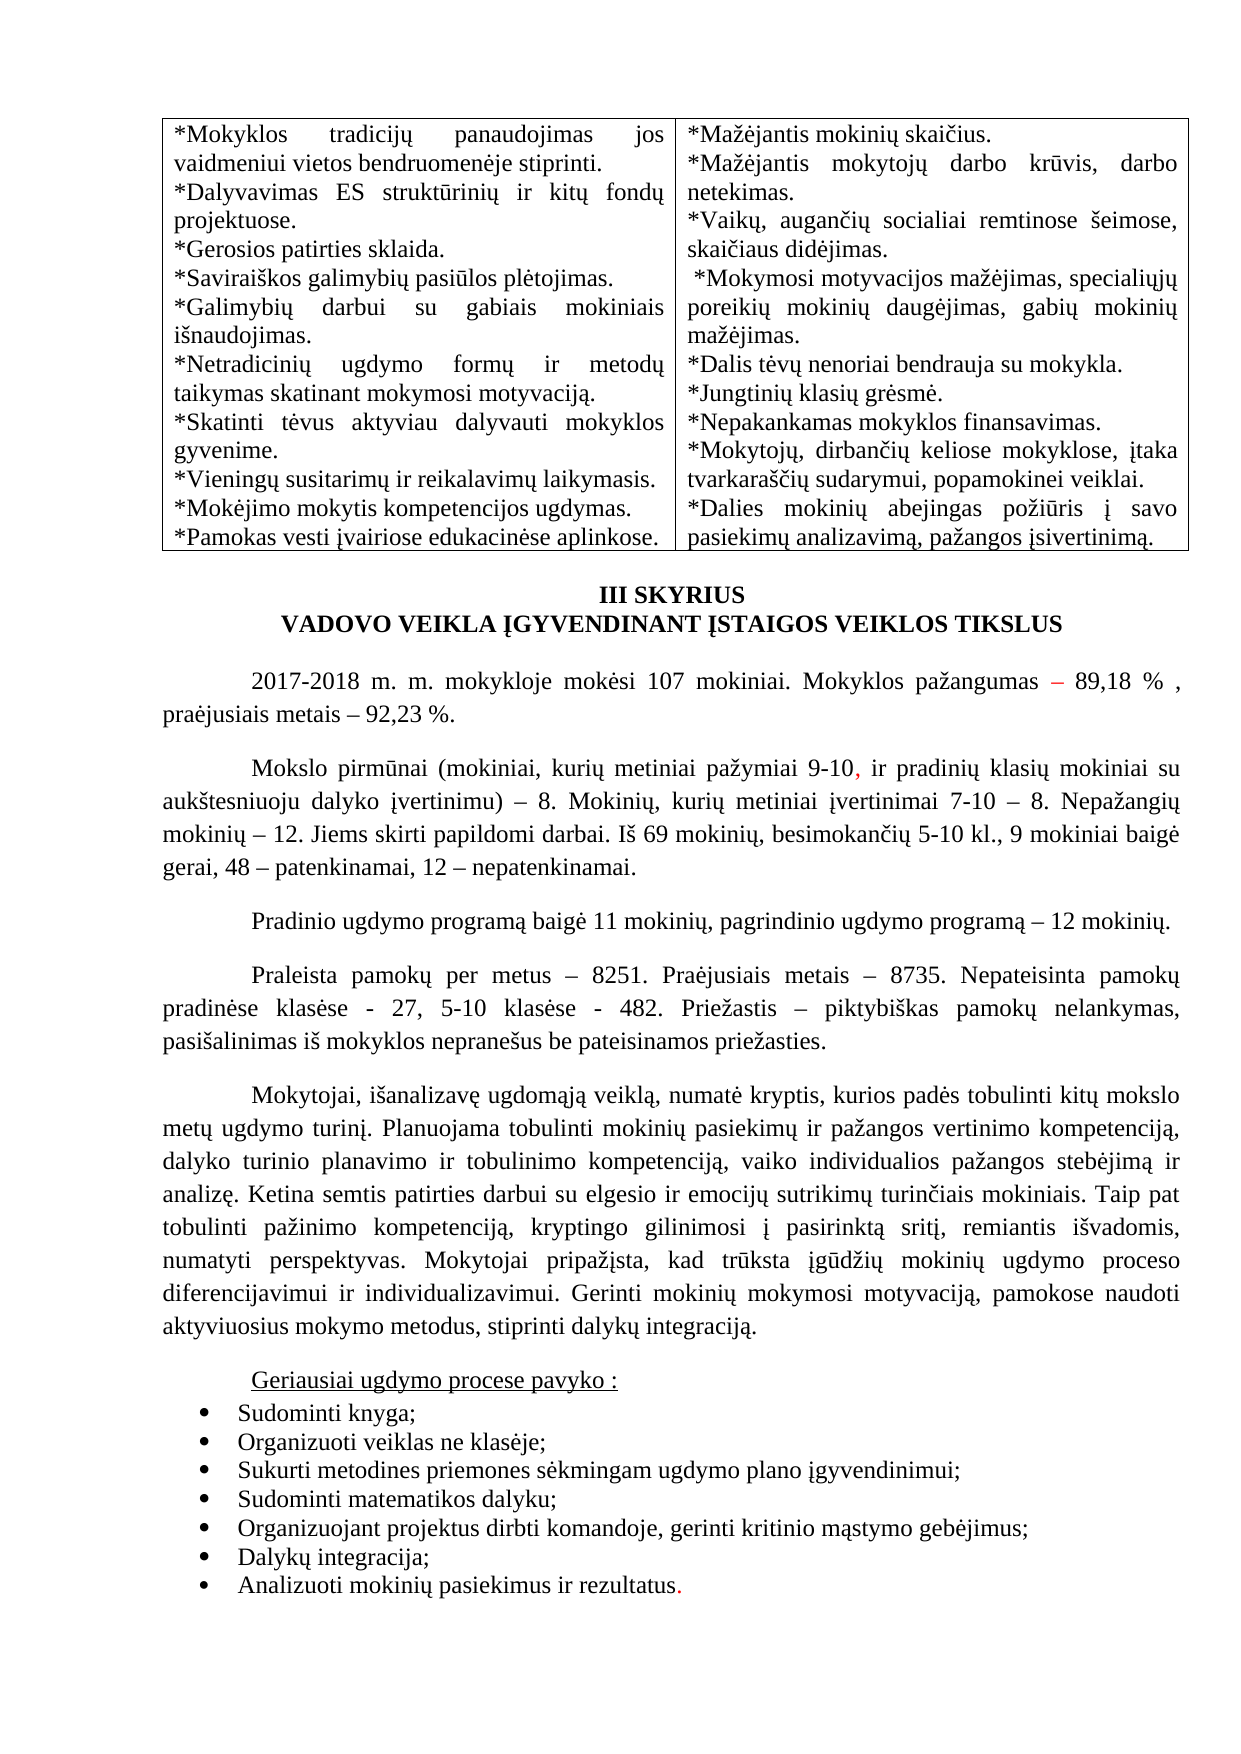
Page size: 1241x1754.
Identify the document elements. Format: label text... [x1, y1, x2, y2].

list Analizuoti mokinių pasiekimus ir rezultatus. [200, 1571, 1181, 1599]
list Organizuoti veiklas ne klasėje; [200, 1427, 1181, 1456]
text III SKYRIUS [162, 580, 1181, 609]
text VADOVO VEIKLA ĮGYVENDINANT ĮSTAIGOS VEIKLOS TIKSLUS [162, 609, 1181, 638]
list Dalykų integracija; [200, 1542, 1181, 1571]
list Sukurti metodines priemones sėkmingam ugdymo plano įgyvendinimui; [200, 1456, 1181, 1484]
list Mokslo pirmūnai (mokiniai, kurių metiniai pažymiai 9-10, ir pradinių klasių mokiniai su aukštesniuoju dalyko įvertinimu) – 8. Mokinių, kurių metiniai įvertinimai 7-10 – 8. Nepažangių mokinių – 12. Jiems skirti papildomi darbai. Iš 69 mokinių, besimokančių 5-10 kl., 9 mokiniai baigė gerai, 48 – patenkinamai, 12 – nepatenkinamai. [162, 753, 1181, 881]
list Mokytojai, išanalizavę ugdomąją veiklą, numatė kryptis, kurios padės tobulinti kitų mokslo metų ugdymo turinį. Planuojama tobulinti mokinių pasiekimų ir pažangos vertinimo kompetenciją, dalyko turinio planavimo ir tobulinimo kompetenciją, vaiko individualios pažangos stebėjimą ir analizę. Ketina semtis patirties darbui su elgesio ir emocijų sutrikimų turinčiais mokiniais. Taip pat tobulinti pažinimo kompetenciją, kryptingo gilinimosi į pasirinktą sritį, remiantis išvadomis, numatyti perspektyvas. Mokytojai pripažįsta, kad trūksta įgūdžių mokinių ugdymo proceso diferencijavimui ir individualizavimui. Gerinti mokinių mokymosi motyvaciją, pamokose naudoti aktyviuosius mokymo metodus, stiprinti dalykų integraciją. [162, 1080, 1181, 1340]
list Geriausiai ugdymo procese pavyko : [162, 1365, 1181, 1394]
list Sudominti knyga; [200, 1398, 1181, 1427]
list Organizuojant projektus dirbti komandoje, gerinti kritinio mąstymo gebėjimus; [200, 1513, 1181, 1542]
list Pradinio ugdymo programą baigė 11 mokinių, pagrindinio ugdymo programą – 12 mokinių. [162, 906, 1181, 935]
list Praleista pamokų per metus – 8251. Praėjusiais metais – 8735. Nepateisinta pamokų pradinėse klasėse - 27, 5-10 klasėse - 482. Priežastis – piktybiškas pamokų nelankymas, pasišalinimas iš mokyklos nepranešus be pateisinamos priežasties. [162, 960, 1181, 1055]
table_cell *Mokyklos tradicijų panaudojimas jos vaidmeniui vietos bendruomenėje stiprinti. *Dalyvavimas ES struktūrinių ir kitų fondų projektuose. *Gerosios patirties sklaida. *Saviraiškos galimybių pasiūlos plėtojimas. *Galimybių darbui su gabiais mokiniais išnaudojimas. *Netradicinių ugdymo formų ir metodų taikymas skatinant mokymosi motyvaciją. *Skatinti tėvus aktyviau dalyvauti mokyklos gyvenime. *Vieningų susitarimų ir reikalavimų laikymasis. *Mokėjimo mokytis kompetencijos ugdymas. *Pamokas vesti įvairiose edukacinėse aplinkose. [163, 119, 675, 550]
table_cell *Mažėjantis mokinių skaičius. *Mažėjantis mokytojų darbo krūvis, darbo netekimas. *Vaikų, augančių socialiai remtinose šeimose, skaičiaus didėjimas. *Mokymosi motyvacijos mažėjimas, specialiųjų poreikių mokinių daugėjimas, gabių mokinių mažėjimas. *Dalis tėvų nenoriai bendrauja su mokykla. *Jungtinių klasių grėsmė. *Nepakankamas mokyklos finansavimas. *Mokytojų, dirbančių keliose mokyklose, įtaka tvarkaraščių sudarymui, popamokinei veiklai. *Dalies mokinių abejingas požiūris į savo pasiekimų analizavimą, pažangos įsivertinimą. [676, 119, 1188, 550]
list Sudominti matematikos dalyku; [200, 1484, 1181, 1513]
list 2017-2018 m. m. mokykloje mokėsi 107 mokiniai. Mokyklos pažangumas – 89,18 % , praėjusiais metais – 92,23 %. [162, 666, 1181, 728]
